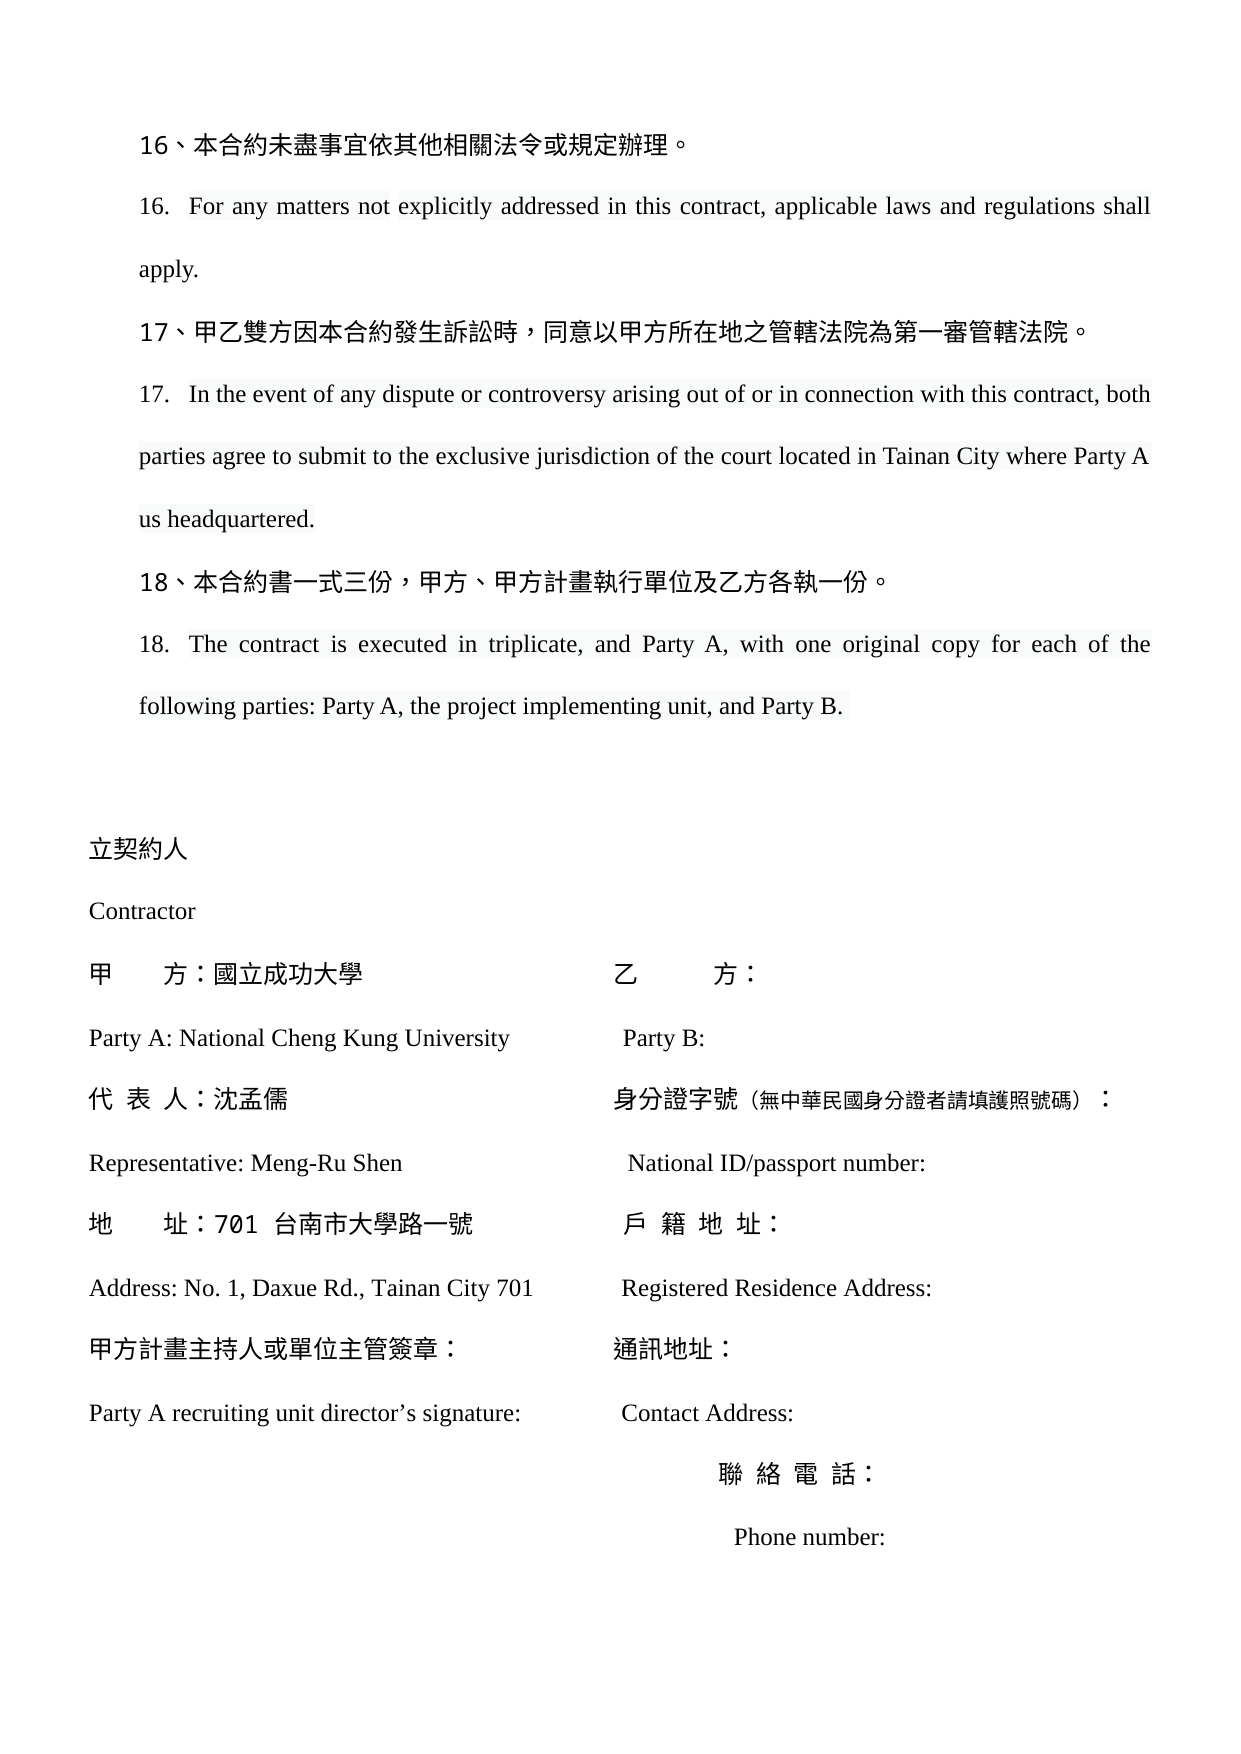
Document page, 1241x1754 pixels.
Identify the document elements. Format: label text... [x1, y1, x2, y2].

text Address: No. 1, Daxue Rd., Tainan City 701 Registered Residence Address: [89, 1243, 1152, 1306]
list 本合約書一式三份，甲方、甲方計畫執行單位及乙方各執一份。 [139, 539, 1152, 602]
text Representative: Meng-Ru Shen National ID/passport number: [89, 1118, 1152, 1181]
text 甲方計畫主持人或單位主管簽章： 通訊地址： [89, 1306, 1152, 1368]
list 甲乙雙方因本合約發生訴訟時，同意以甲方所在地之管轄法院為第一審管轄法院。 [139, 289, 1152, 352]
text 地 址：701 台南市大學路一號 戶 籍 地 址： [89, 1181, 1152, 1243]
text 聯 絡 電 話： [89, 1431, 1152, 1493]
text 甲 方：國立成功大學 乙 方： [89, 931, 1152, 993]
text Contractor [89, 868, 1152, 931]
text 立契約人 [89, 806, 1152, 868]
list For any matters not explicitly addressed in this contract, applicable laws and regulations shall apply. [139, 164, 1152, 289]
list 本合約未盡事宜依其他相關法令或規定辦理。 [139, 102, 1152, 164]
text Party A: National Cheng Kung University Party B: [89, 993, 1152, 1056]
list In the event of any dispute or controversy arising out of or in connection with this contract, both parties agree to submit to the exclusive jurisdiction of the court located in Tainan City where Party A us headquartered. [139, 352, 1152, 539]
text 代 表 人：沈孟儒 身分證字號（無中華民國身分證者請填護照號碼）： [89, 1056, 1152, 1118]
text Party A recruiting unit director’s signature: Contact Address: [89, 1368, 1152, 1431]
text Phone number: [89, 1493, 1152, 1618]
list The contract is executed in triplicate, and Party A, with one original copy for each of the following parties: Party A, the project implementing unit, and Party B. [139, 602, 1152, 727]
